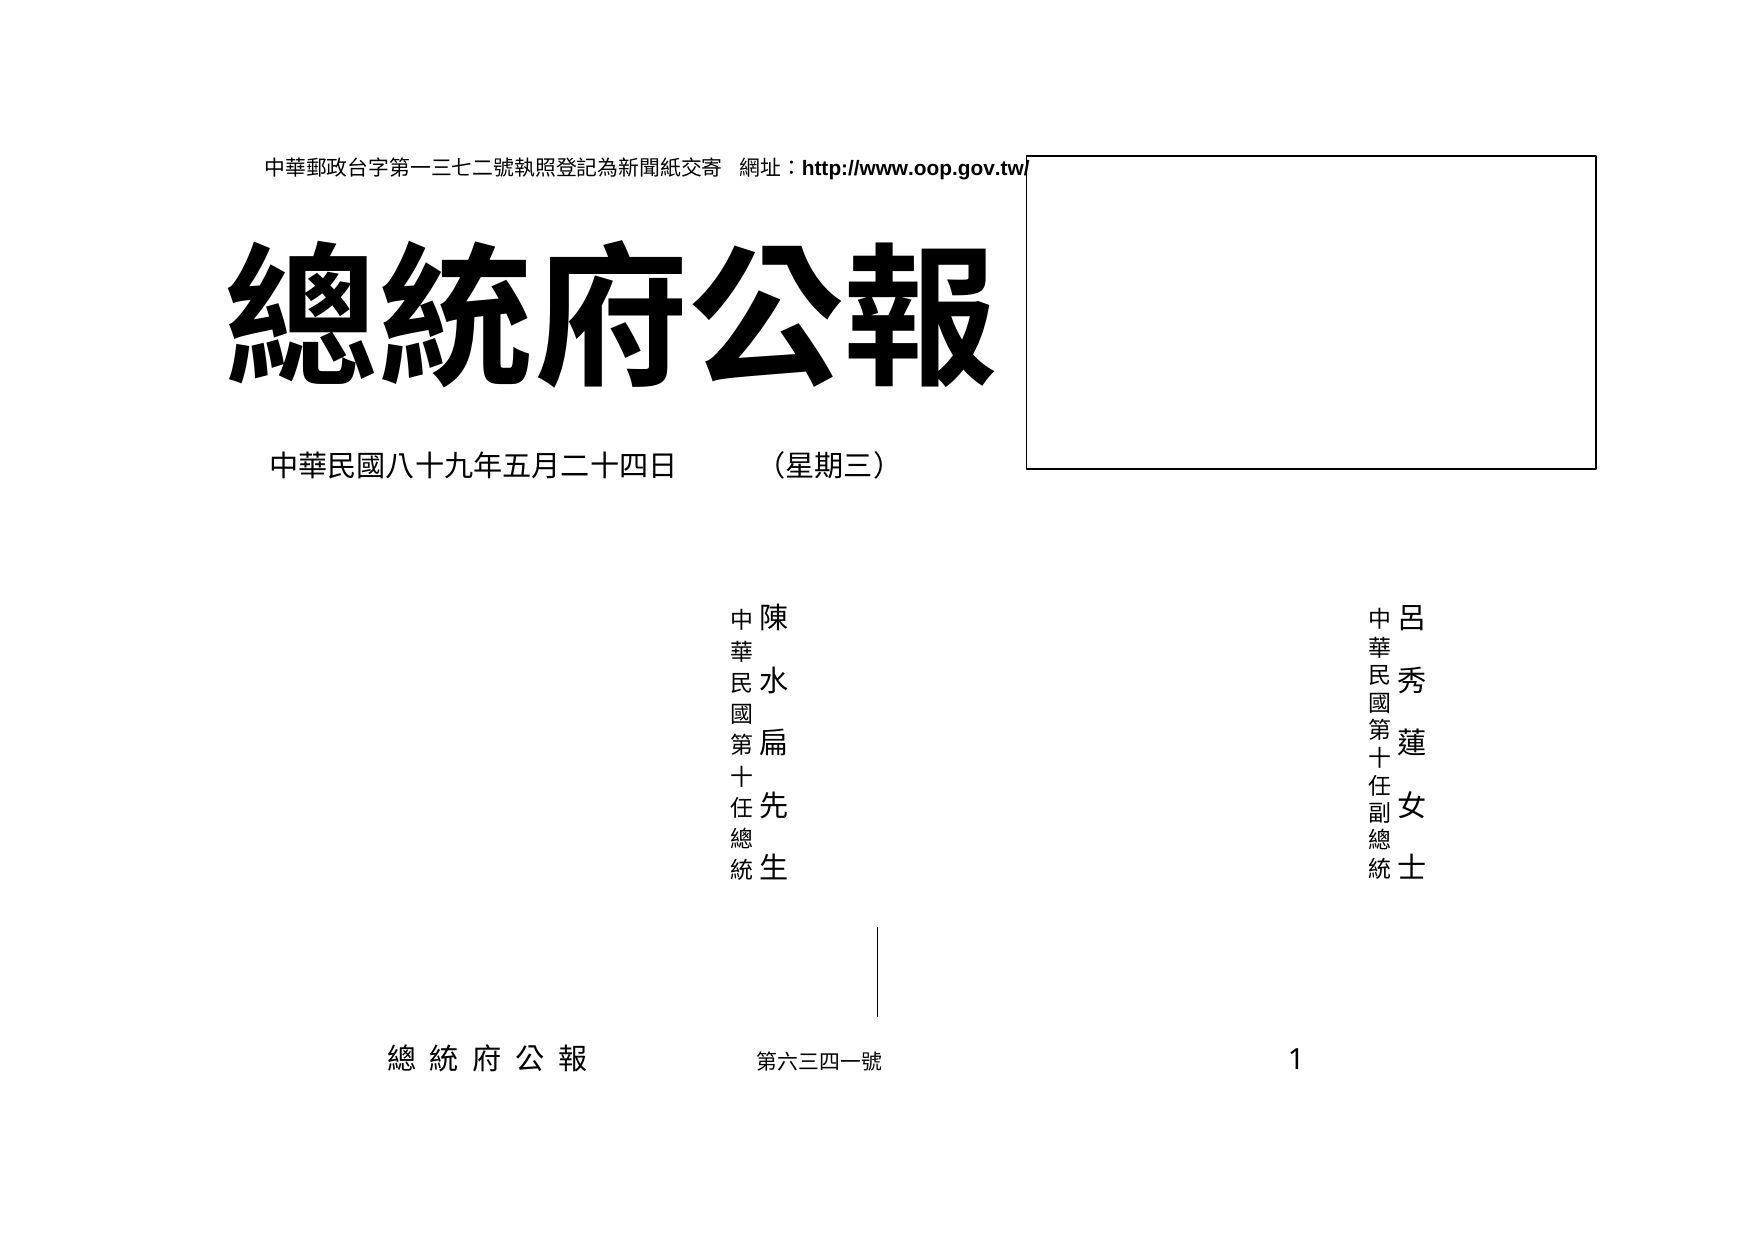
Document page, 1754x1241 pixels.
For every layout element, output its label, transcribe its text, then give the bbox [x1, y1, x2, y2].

table_header 中 華 民 國 第 十 任 總 統 [246, 541, 756, 927]
table_header 呂 秀 蓮 女 士 [1394, 541, 1471, 927]
table_header 陳 水 扁 先 生 [756, 541, 807, 927]
table_header 中 華 民 國 第 十 任 副 總 統 [808, 541, 1394, 927]
